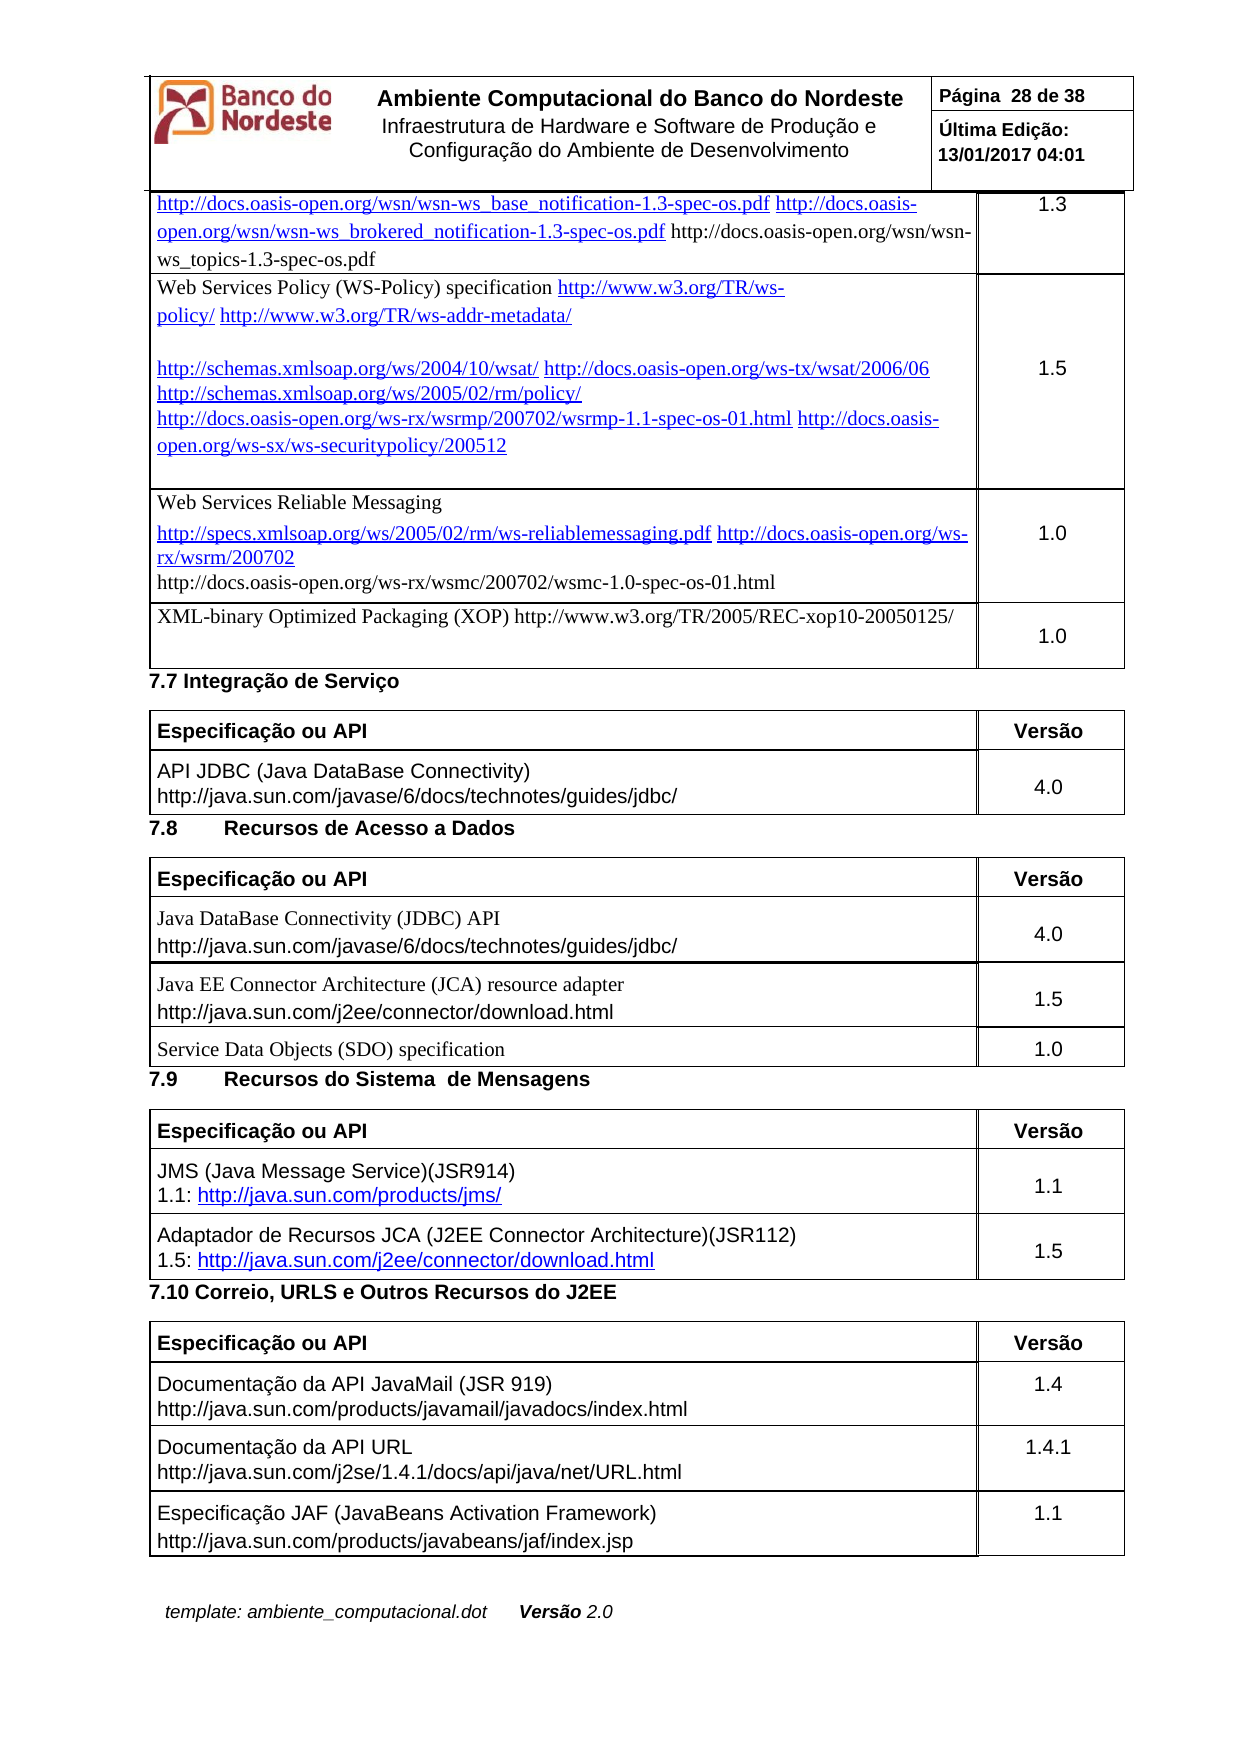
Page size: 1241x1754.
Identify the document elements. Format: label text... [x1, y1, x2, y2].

table_cell Adaptador de Recursos JCA (J2EE Connector Architecture)(JSR112) 1.5: http://java.sun.com/j2ee/connector/download.html [151, 1214, 976, 1278]
table_header Especificação ou API [151, 1322, 976, 1361]
table_header Versão [979, 711, 1124, 749]
table_cell Documentação da API JavaMail (JSR 919) http://java.sun.com/products/javamail/javadocs/index.html [151, 1363, 976, 1425]
table_header Especificação ou API [151, 1110, 976, 1148]
table_cell 4.0 [979, 897, 1124, 961]
subtitle 7.9 Recursos do Sistema de Mensagens [148, 1067, 1125, 1091]
table_cell Web Services Reliable Messaging [151, 490, 976, 521]
table_cell 1.4 [979, 1362, 1124, 1425]
table_cell JMS (Java Message Service)(JSR914) 1.1: http://java.sun.com/products/jms/ [151, 1149, 976, 1213]
table_cell Especificação JAF (JavaBeans Activation Framework) http://java.sun.com/products/javabeans/jaf/index.jsp [151, 1492, 976, 1554]
subtitle 7.7 Integração de Serviço [148, 669, 1125, 693]
table_cell Documentação da API URL http://java.sun.com/j2se/1.4.1/docs/api/java/net/URL.html [151, 1426, 976, 1490]
table_cell [979, 490, 1124, 521]
table_cell 1.5 [979, 1214, 1124, 1278]
table_cell 1.1 [979, 1492, 1124, 1554]
table_cell Java DataBase Connectivity (JDBC) API http://java.sun.com/javase/6/docs/technotes/guides/jdbc/ [151, 897, 976, 961]
table_header Especificação ou API [151, 858, 976, 896]
subtitle 7.10 Correio, URLS e Outros Recursos do J2EE [148, 1279, 1125, 1303]
table_cell 1.0 [979, 1028, 1124, 1066]
table_cell 4.0 [979, 750, 1124, 814]
table_cell 1.5 [979, 963, 1124, 1026]
picture [154, 80, 332, 144]
table_cell http://schemas.xmlsoap.org/ws/2004/10/wsat/ http://docs.oasis-open.org/ws-tx/wsat/2006/06 http://schemas.xmlsoap.org/ws/2005/02/rm/policy/ http://docs.oasis-open.org/ws-rx/wsrmp/200702/wsrmp-1.1-spec-os-01.html http://docs.oasis-open.org/ws-sx/ws-securitypolicy/200512 [151, 356, 976, 488]
table_header Versão [979, 1322, 1124, 1361]
table_cell [979, 275, 1124, 356]
table_cell XML-binary Optimized Packaging (XOP) http://www.w3.org/TR/2005/REC-xop10-20050125/ [151, 604, 976, 668]
table_cell 1.1 [979, 1149, 1124, 1213]
table_cell API JDBC (Java DataBase Connectivity) http://java.sun.com/javase/6/docs/technotes/guides/jdbc/ [151, 751, 976, 814]
table_cell http://docs.oasis-open.org/wsn/wsn-ws_base_notification-1.3-spec-os.pdf http://docs.oasis-open.org/wsn/wsn-ws_brokered_notification-1.3-spec-os.pdf http://docs.oasis-open.org/wsn/wsn-ws_topics-1.3-spec-os.pdf [151, 193, 976, 273]
table_cell http://specs.xmlsoap.org/ws/2005/02/rm/ws-reliablemessaging.pdf http://docs.oasis-open.org/ws-rx/wsrm/200702 http://docs.oasis-open.org/ws-rx/wsmc/200702/wsmc-1.0-spec-os-01.html [151, 521, 976, 602]
table_header Versão [979, 1110, 1124, 1148]
subtitle 7.8 Recursos de Acesso a Dados [148, 815, 1125, 839]
table_cell 1.5 [979, 356, 1124, 488]
table_cell Web Services Policy (WS-Policy) specification http://www.w3.org/TR/ws-policy/ http://www.w3.org/TR/ws-addr-metadata/ [151, 274, 976, 356]
table_header Versão [979, 858, 1124, 896]
table_header Especificação ou API [151, 711, 976, 749]
table_cell 1.3 [979, 194, 1124, 273]
table_cell 1.0 [979, 521, 1124, 602]
table_cell Service Data Objects (SDO) specification [151, 1027, 976, 1066]
table_cell 1.4.1 [979, 1426, 1124, 1490]
table_cell 1.0 [979, 603, 1124, 668]
table_cell Java EE Connector Architecture (JCA) resource adapter http://java.sun.com/j2ee/connector/download.html [151, 964, 976, 1026]
